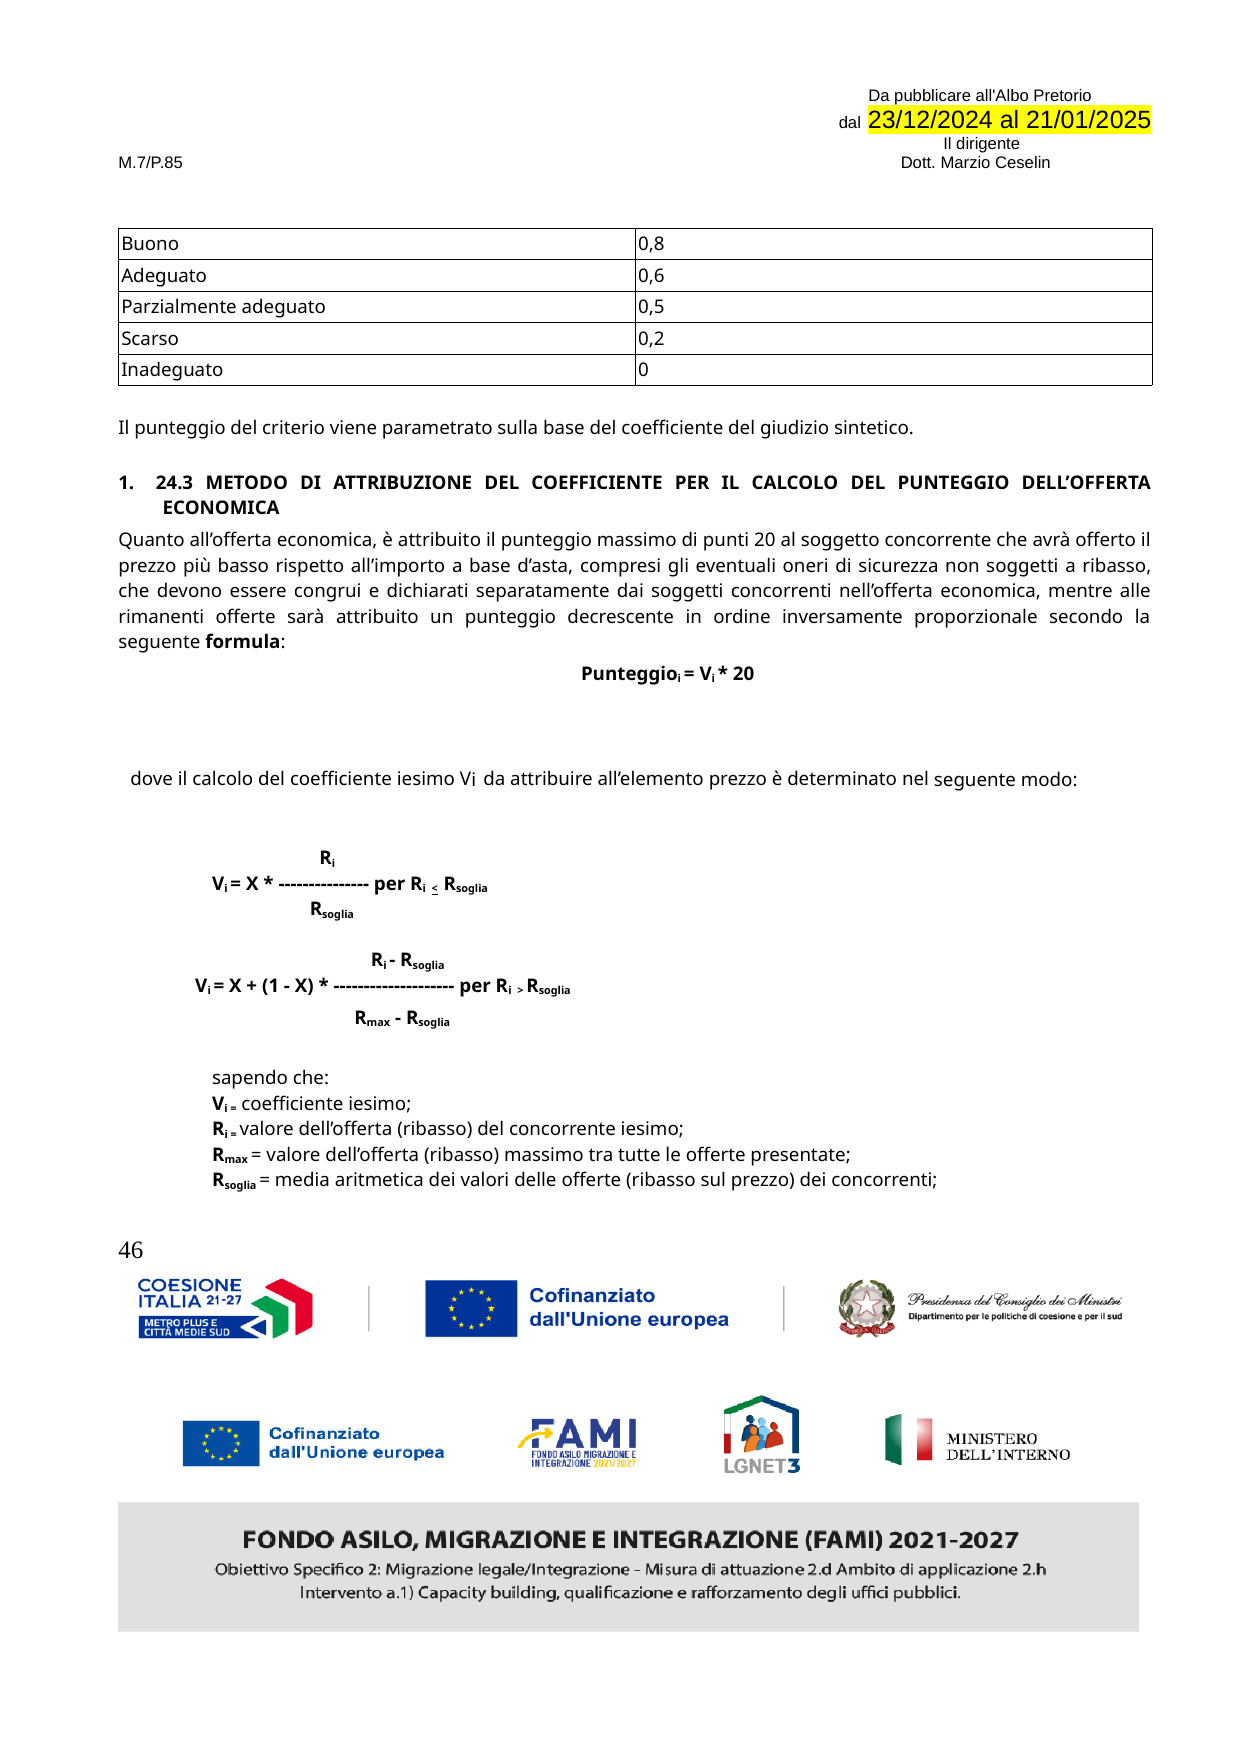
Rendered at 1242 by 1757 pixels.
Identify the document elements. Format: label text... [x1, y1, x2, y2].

text Il punteggio del criterio viene parametrato sulla base del coefficiente del giudizio sintetico. [118, 414, 1152, 440]
table_cell Buono [119, 229, 635, 259]
text Punteggioi = Vi * 20 [183, 660, 1152, 686]
text dove il calcolo del coefficiente iesimo Vi da attribuire all’elemento prezzo è determinato nel seguente modo: [130, 765, 1128, 792]
text Rsoglia = media aritmetica dei valori delle offerte (ribasso sul prezzo) dei concorrenti; [212, 1167, 1152, 1192]
text Rmax = valore dell’offerta (ribasso) massimo tra tutte le offerte presentate; [212, 1141, 1152, 1167]
text Ri [212, 845, 1152, 870]
text Rsoglia [212, 896, 1152, 921]
text Ri - Rsoglia [176, 947, 1152, 972]
table_cell 0 [636, 355, 1152, 385]
text Vi = X + (1 - X) * -------------------- per Ri > Rsoglia [176, 972, 1152, 998]
table_cell 0,2 [636, 323, 1152, 353]
text Vi = coefficiente iesimo; [212, 1090, 1152, 1116]
table_cell 0,6 [636, 260, 1152, 291]
table_cell Adeguato [119, 260, 635, 291]
text Quanto all’offerta economica, è attribuito il punteggio massimo di punti 20 al soggetto concorrente che avrà offerto il prezzo più basso rispetto all’importo a base d’asta, compresi gli eventuali oneri di sicurezza non soggetti a ribasso, che devono essere congrui e dichiarati separatamente dai soggetti concorrenti nell’offerta economica, mentre alle rimanenti offerte sarà attribuito un punteggio decrescente in ordine inversamente proporzionale secondo la seguente formula: [118, 526, 1152, 654]
text Ri = valore dell’offerta (ribasso) del concorrente iesimo; [212, 1116, 1152, 1141]
table_cell Parzialmente adeguato [119, 292, 635, 322]
table_cell 0,8 [636, 229, 1152, 259]
text Vi = X * --------------- per Ri < Rsoglia [212, 870, 1152, 896]
table_cell Scarso [119, 323, 635, 353]
text sapendo che: [212, 1064, 1152, 1090]
table_cell Inadeguato [119, 355, 635, 385]
subtitle 24.3 METODO DI ATTRIBUZIONE DEL COEFFICIENTE PER IL CALCOLO DEL PUNTEGGIO DELL’OFFERTA ECONOMICA [118, 469, 1152, 520]
table_cell 0,5 [636, 292, 1152, 322]
text Rmax - Rsoglia [118, 1004, 1152, 1058]
picture [118, 1263, 1140, 1632]
